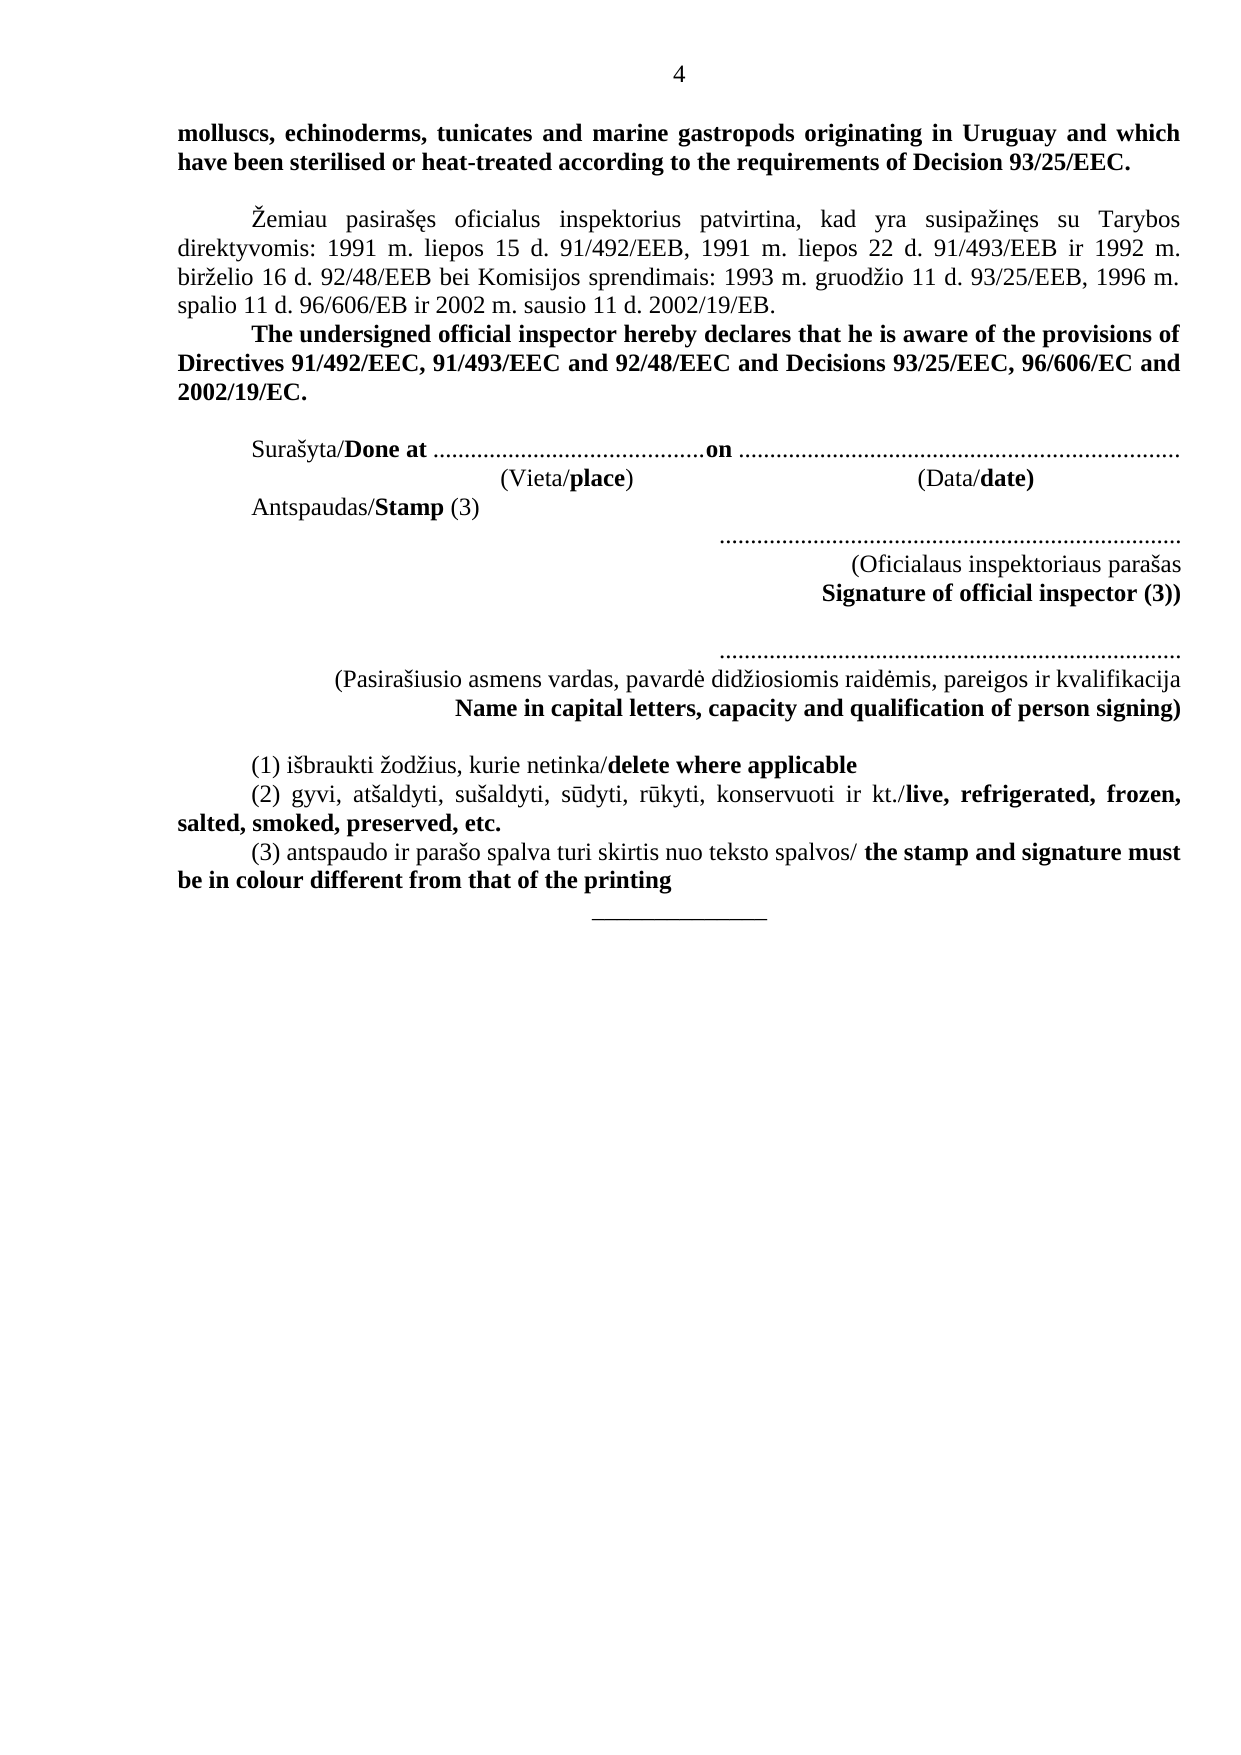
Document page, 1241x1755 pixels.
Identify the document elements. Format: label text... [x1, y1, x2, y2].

text Antspaudas/Stamp (3) [177, 492, 1181, 521]
text .......................................................................... [177, 521, 1181, 549]
text (2) gyvi, atšaldyti, sušaldyti, sūdyti, rūkyti, konservuoti ir kt./live, refrigerated, frozen, salted, smoked, preserved, etc. [177, 779, 1181, 837]
text (Pasirašiusio asmens vardas, pavardė didžiosiomis raidėmis, pareigos ir kvalifikacija [177, 664, 1181, 693]
text .......................................................................... [177, 636, 1181, 664]
text The undersigned official inspector hereby declares that he is aware of the provisions of Directives 91/492/EEC, 91/493/EEC and 92/48/EEC and Decisions 93/25/EEC, 96/606/EC and 2002/19/EC. [177, 319, 1181, 406]
text Name in capital letters, capacity and qualification of person signing) [177, 693, 1181, 722]
text Surašyta/Done at on [177, 434, 1181, 463]
text (Oficialaus inspektoriaus parašas [177, 549, 1181, 578]
text Signature of official inspector (3)) [177, 578, 1181, 607]
text (3) antspaudo ir parašo spalva turi skirtis nuo teksto spalvos/ the stamp and signature must be in colour different from that of the printing [177, 837, 1181, 894]
text (Vieta/place) (Data/date) [177, 463, 1181, 492]
text molluscs, echinoderms, tunicates and marine gastropods originating in Uruguay and which have been sterilised or heat-treated according to the requirements of Decision 93/25/EEC. [177, 118, 1181, 176]
text ______________ [177, 894, 1181, 923]
text (1) išbraukti žodžius, kurie netinka/delete where applicable [177, 751, 1181, 779]
text Žemiau pasirašęs oficialus inspektorius patvirtina, kad yra susipažinęs su Tarybos direktyvomis: 1991 m. liepos 15 d. 91/492/EEB, 1991 m. liepos 22 d. 91/493/EEB ir 1992 m. birželio 16 d. 92/48/EEB bei Komisijos sprendimais: 1993 m. gruodžio 11 d. 93/25/EEB, 1996 m. spalio 11 d. 96/606/EB ir 2002 m. sausio 11 d. 2002/19/EB. [177, 204, 1181, 319]
